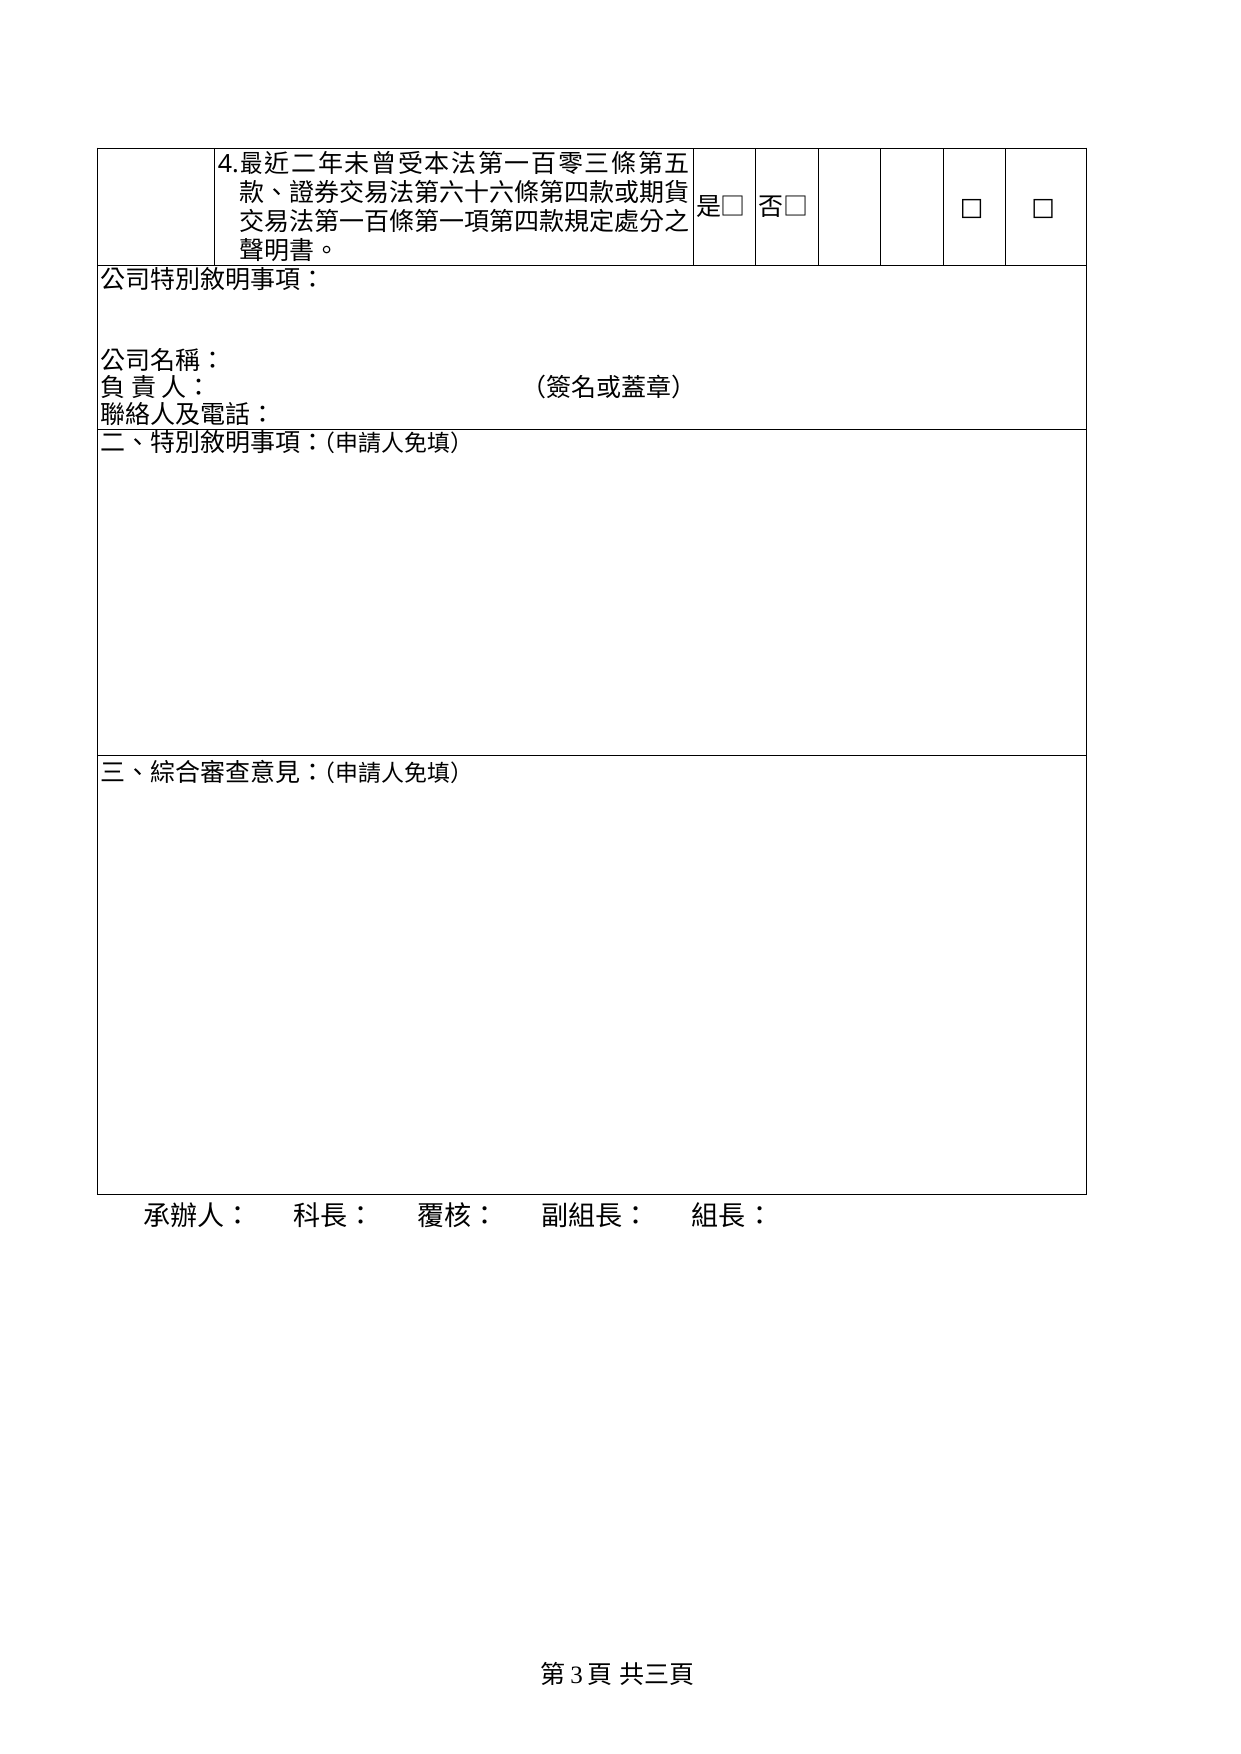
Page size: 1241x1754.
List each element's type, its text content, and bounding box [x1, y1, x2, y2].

table_cell 是□ [694, 149, 755, 265]
table_cell [819, 149, 880, 265]
table_cell [881, 149, 943, 265]
table_cell 否□ [756, 149, 818, 265]
table_cell 二、特別敘明事項：（申請人免填） [98, 430, 1086, 755]
text 承辦人： 科長： 覆核： 副組長： 組長： [136, 1201, 1104, 1232]
table_cell [98, 149, 214, 265]
table_cell 4.最近二年未曾受本法第一百零三條第五款、證券交易法第六十六條第四款或期貨交易法第一百條第一項第四款規定處分之聲明書。 [215, 149, 693, 265]
table_cell □ [1006, 149, 1086, 265]
table_cell 三、綜合審查意見：（申請人免填） [98, 756, 1086, 1193]
table_cell 公司特別敘明事項： 公司名稱： 負 責 人： （簽名或蓋章） 聯絡人及電話： [98, 266, 1086, 429]
table_cell □ [944, 149, 1005, 265]
